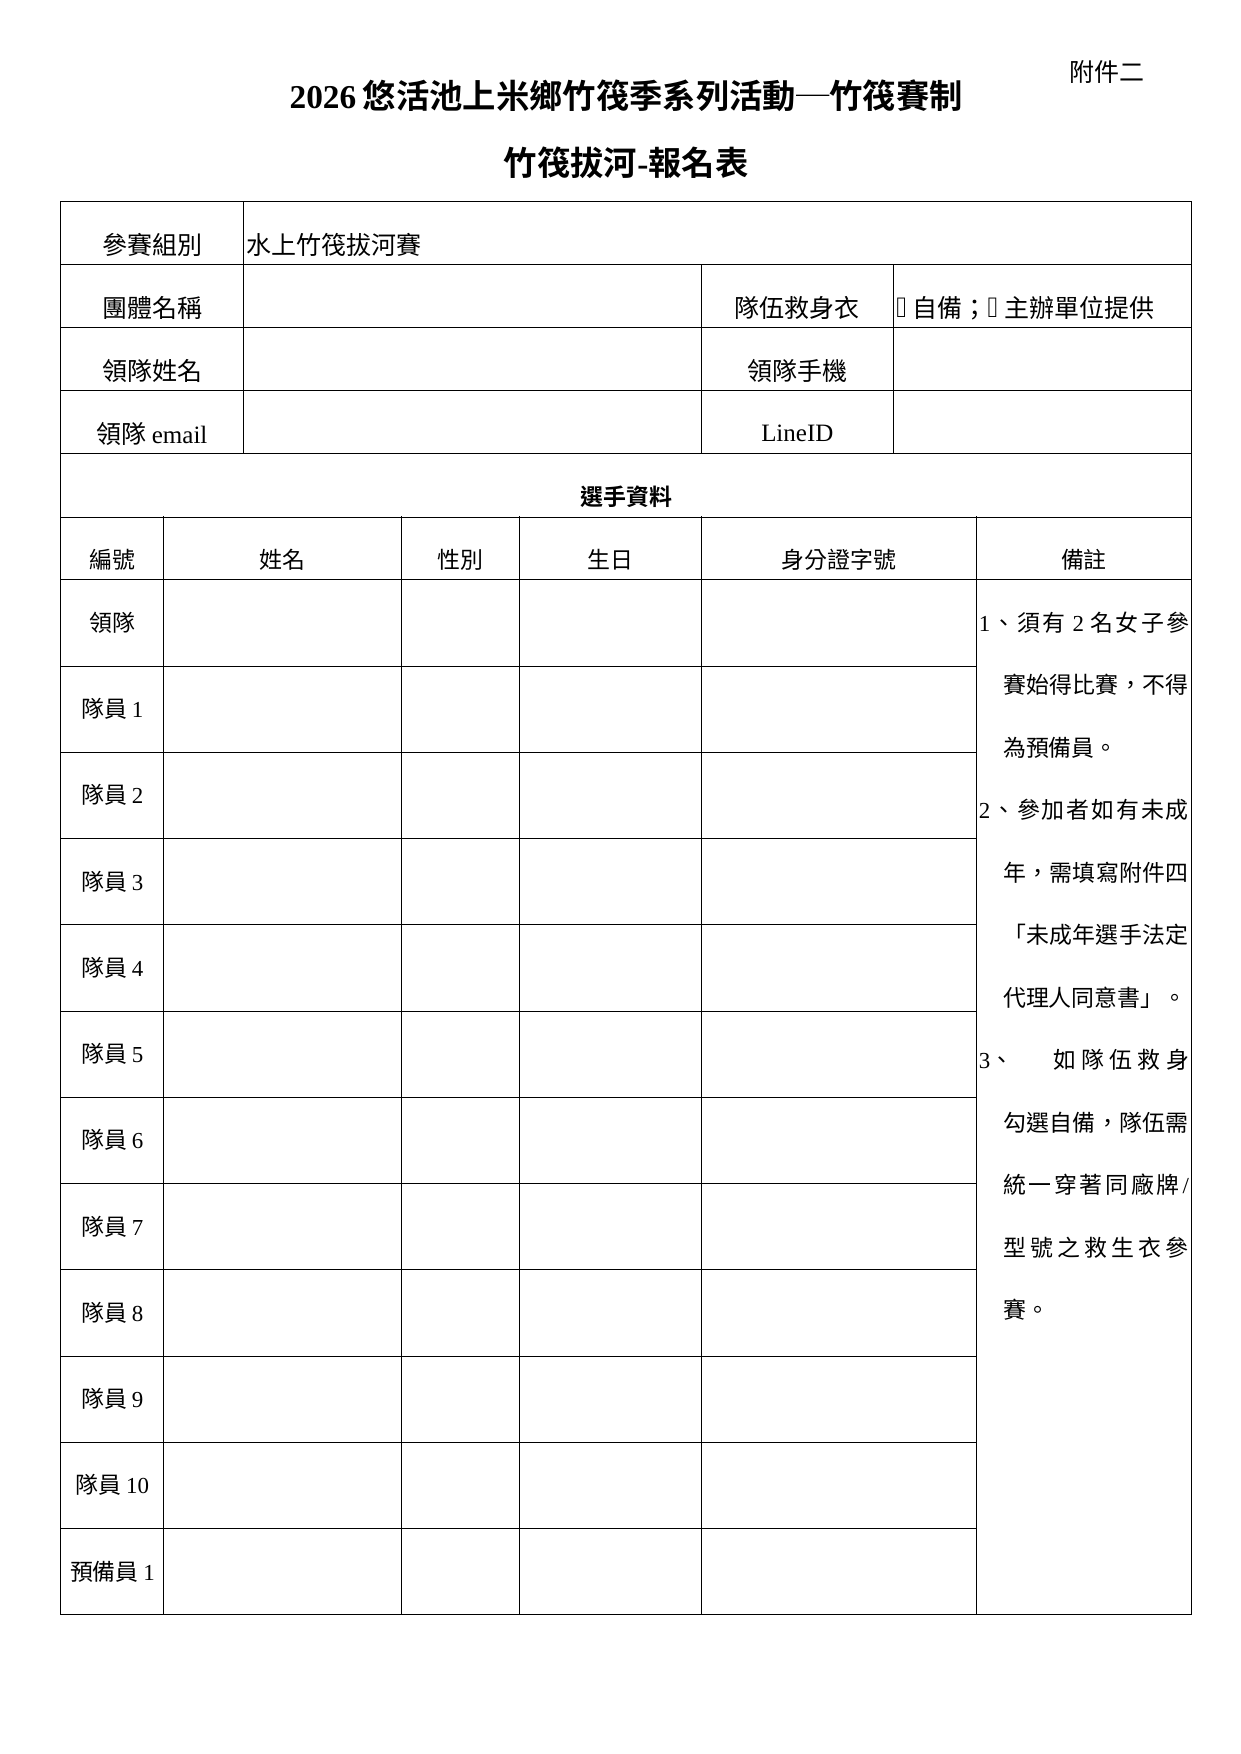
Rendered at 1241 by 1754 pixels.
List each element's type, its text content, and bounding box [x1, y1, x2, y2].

table_cell 團體名稱 [61, 265, 243, 327]
table_cell [520, 753, 701, 838]
table_cell 隊員2 [61, 753, 163, 838]
table_cell [702, 1012, 976, 1097]
table_cell [702, 1529, 976, 1614]
table_cell [520, 925, 701, 1011]
table_cell 身分證字號 [702, 518, 976, 579]
table_cell c自備；c主辦單位提供 [894, 265, 1191, 327]
table_cell 隊員1 [61, 667, 163, 752]
table_cell [402, 1443, 519, 1528]
table_cell [702, 1184, 976, 1269]
table_cell 領隊姓名 [61, 328, 243, 390]
table_cell [702, 580, 976, 666]
table_cell 編號 [61, 518, 163, 579]
table_cell [164, 839, 401, 924]
table_cell 領隊email [61, 391, 243, 453]
table_cell 備註 [977, 518, 1191, 579]
table_cell 隊員10 [61, 1443, 163, 1528]
table_cell 生日 [520, 518, 701, 579]
table_cell [520, 1357, 701, 1442]
table_cell [402, 925, 519, 1011]
table_cell [702, 1357, 976, 1442]
table_cell [520, 1012, 701, 1097]
table_cell 隊伍救身衣 [702, 265, 893, 327]
table_cell [164, 1098, 401, 1183]
table_cell 性別 [402, 518, 519, 579]
table_cell [520, 667, 701, 752]
table_cell 隊員5 [61, 1012, 163, 1097]
table_cell [402, 1184, 519, 1269]
table_cell [894, 328, 1191, 390]
table_cell [894, 391, 1191, 453]
table_cell [702, 753, 976, 838]
table_cell [402, 1529, 519, 1614]
table_cell [164, 1357, 401, 1442]
table_cell 隊員4 [61, 925, 163, 1011]
table_cell [402, 1357, 519, 1442]
table_cell [520, 839, 701, 924]
table_cell [244, 265, 701, 327]
table_cell [164, 1270, 401, 1356]
table_cell [402, 1098, 519, 1183]
table_cell 1、須有2名女子參賽始得比賽，不得為預備員。 2、參加者如有未成年，需填寫附件四「未成年選手法定代理人同意書」。 3、 如隊伍救身勾選自備，隊伍需統一穿著同廠牌/型號之救生衣參賽。 [977, 580, 1191, 1614]
table_header 2026悠活池上米鄉竹筏季系列活動─竹筏賽制 竹筏拔河-報名表 [60, 45, 1192, 201]
table_cell [520, 1270, 701, 1356]
table_cell [402, 839, 519, 924]
table_cell 隊員3 [61, 839, 163, 924]
table_cell [402, 1012, 519, 1097]
table_cell [164, 580, 401, 666]
table_cell [702, 667, 976, 752]
table_cell [402, 753, 519, 838]
table_cell 隊員9 [61, 1357, 163, 1442]
table_cell [164, 1184, 401, 1269]
table_cell [702, 1270, 976, 1356]
table_cell [244, 391, 701, 453]
table_cell [244, 328, 701, 390]
table_cell 隊員7 [61, 1184, 163, 1269]
table_cell 選手資料 [61, 454, 1191, 516]
table_cell [164, 1529, 401, 1614]
table_cell 姓名 [164, 518, 401, 579]
table_cell 隊員8 [61, 1270, 163, 1356]
table_cell [702, 925, 976, 1011]
table_cell [402, 580, 519, 666]
table_cell 參賽組別 [61, 202, 243, 264]
table_cell [520, 580, 701, 666]
table_cell 預備員1 [61, 1529, 163, 1614]
table_cell [702, 839, 976, 924]
table_cell [164, 667, 401, 752]
table_cell [164, 753, 401, 838]
table_cell [520, 1098, 701, 1183]
table_cell LineID [702, 391, 893, 453]
table_cell 領隊手機 [702, 328, 893, 390]
table_cell 水上竹筏拔河賽 [244, 202, 1191, 264]
table_cell [164, 925, 401, 1011]
table_cell [702, 1098, 976, 1183]
table_cell [520, 1443, 701, 1528]
table_cell [402, 667, 519, 752]
table_cell [702, 1443, 976, 1528]
table_cell [164, 1443, 401, 1528]
table_cell [164, 1012, 401, 1097]
table_cell [402, 1270, 519, 1356]
table_cell [520, 1529, 701, 1614]
table_cell 隊員6 [61, 1098, 163, 1183]
table_cell [520, 1184, 701, 1269]
table_cell 領隊 [61, 580, 163, 666]
